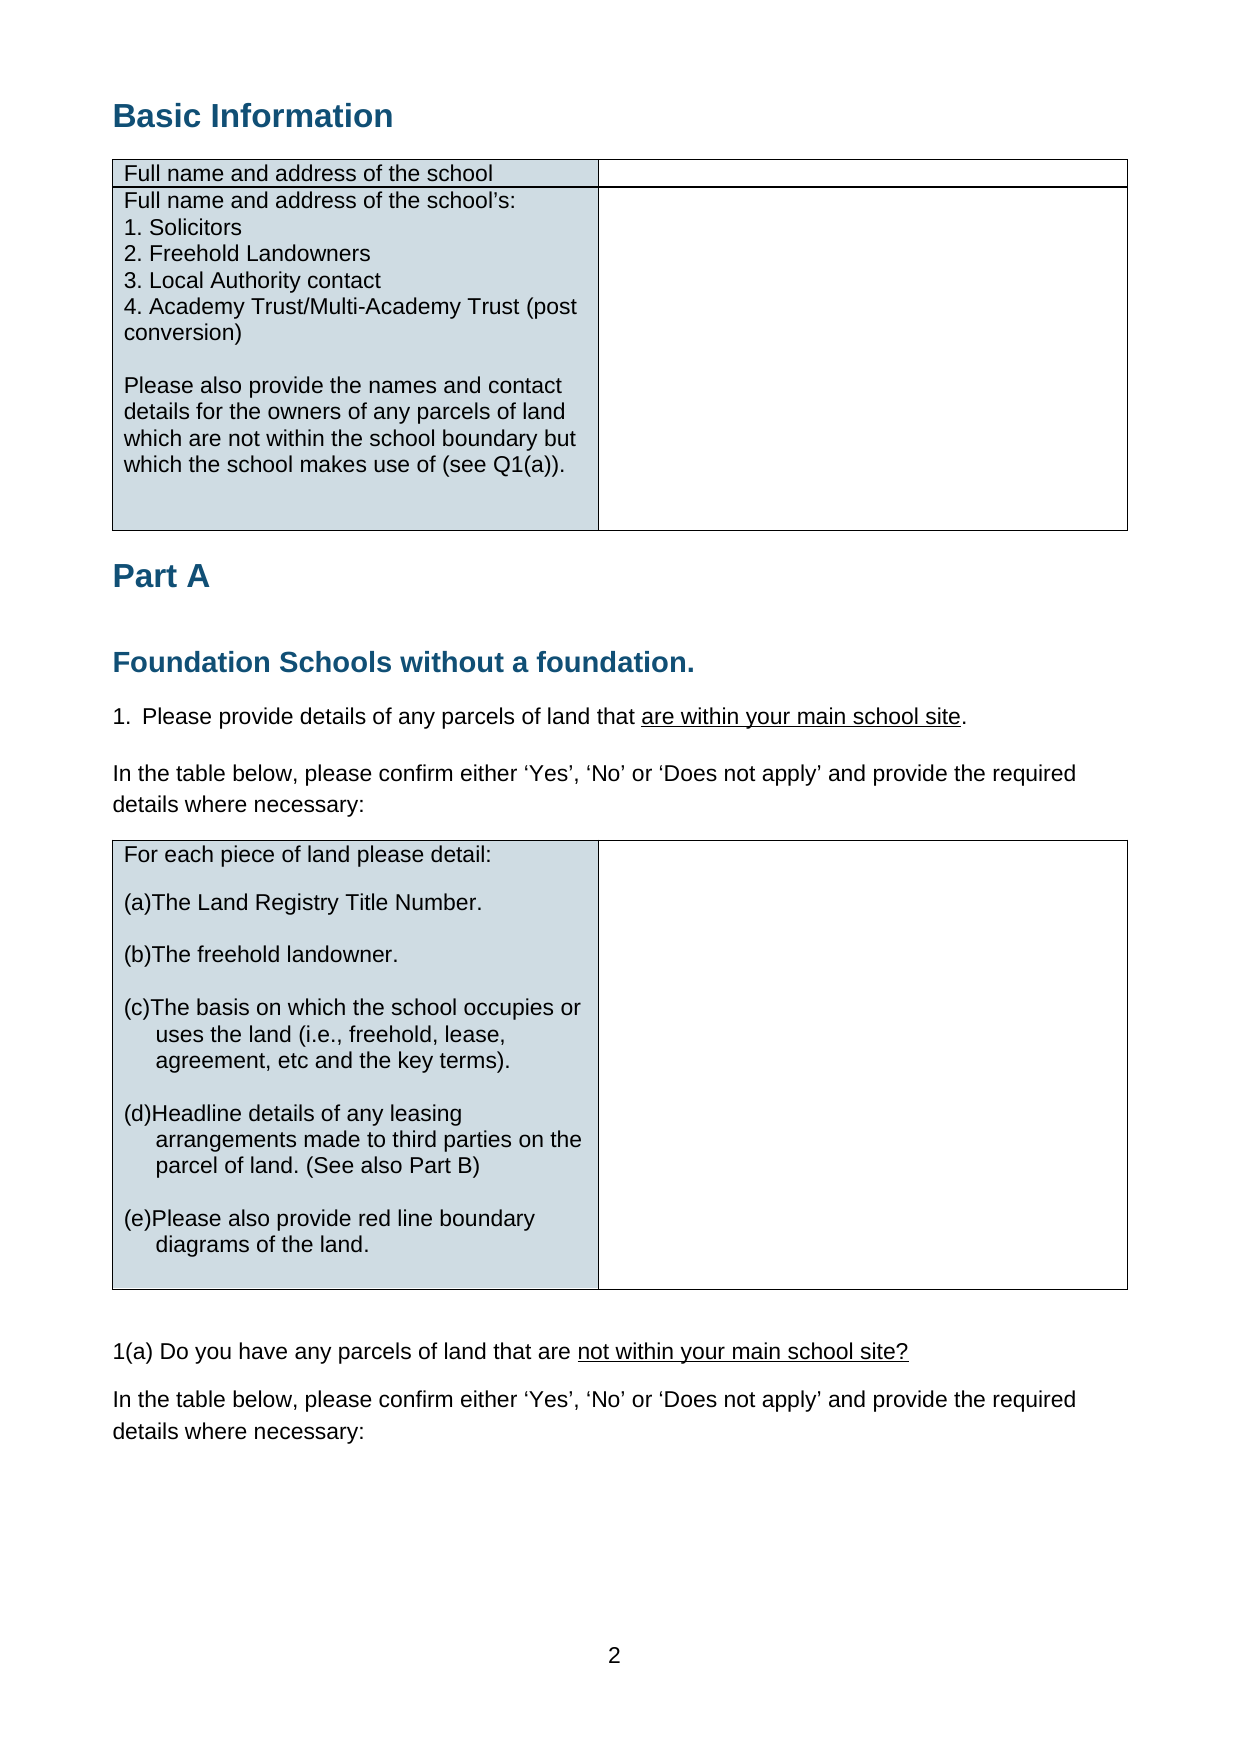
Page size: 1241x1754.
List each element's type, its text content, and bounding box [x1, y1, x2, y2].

table_header [599, 160, 1127, 186]
table_header For each piece of land please detail: (a)The Land Registry Title Number. (b)The freehold landowner. (c)The basis on which the school occupies or uses the land (i.e., freehold, lease, agreement, etc and the key terms). (d)Headline details of any leasing arrangements made to third parties on the parcel of land. (See also Part B) (e)Please also provide red line boundary diagrams of the land. [113, 841, 598, 1288]
text In the table below, please confirm either ‘Yes’, ‘No’ or ‘Does not apply’ and provide the required details where necessary: [112, 1386, 1128, 1444]
list Please provide details of any parcels of land that are within your main school site. [112, 703, 1128, 729]
table_cell [599, 188, 1127, 530]
table_cell Full name and address of the school’s: 1. Solicitors 2. Freehold Landowners 3. Local Authority contact 4. Academy Trust/Multi-Academy Trust (post conversion) Please also provide the names and contact details for the owners of any parcels of land which are not within the school boundary but which the school makes use of (see Q1(a)). [113, 188, 598, 530]
text In the table below, please confirm either ‘Yes’, ‘No’ or ‘Does not apply’ and provide the required details where necessary: [112, 760, 1128, 818]
table_header [599, 841, 1127, 1288]
subtitle Foundation Schools without a foundation. [112, 644, 1128, 678]
table_header Full name and address of the school [113, 160, 598, 186]
subtitle Basic Information [112, 96, 1128, 134]
text 1(a) Do you have any parcels of land that are not within your main school site? [112, 1338, 1128, 1364]
subtitle Part A [112, 556, 1128, 594]
